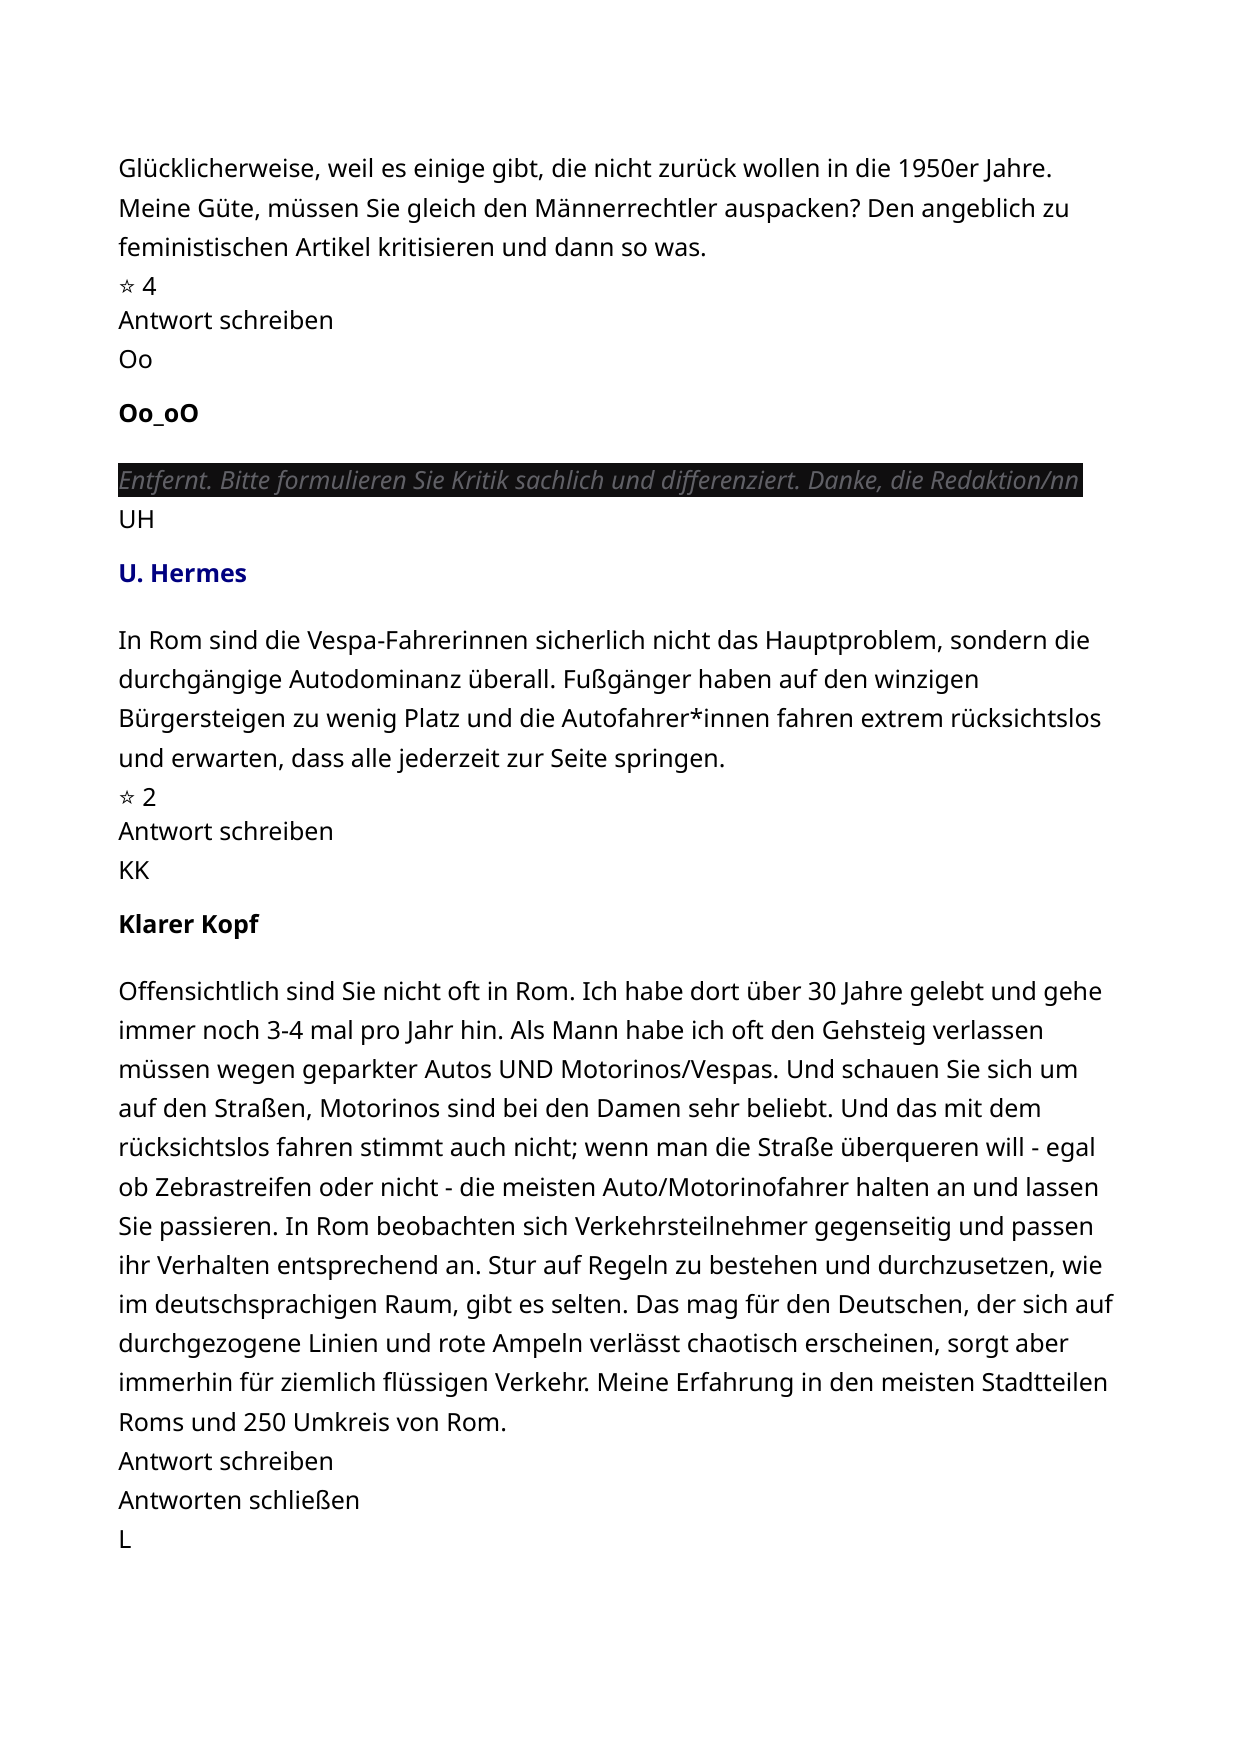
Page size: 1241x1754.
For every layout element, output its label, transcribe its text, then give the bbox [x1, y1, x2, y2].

text Antwort schreiben [118, 1443, 1122, 1477]
text Antwort schreiben [118, 813, 1122, 847]
text KK [118, 853, 1122, 887]
text Entfernt. Bitte formulieren Sie Kritik sachlich und differenziert. Danke, die Redaktion/nn [118, 463, 1122, 497]
subtitle U. Hermes [118, 556, 1122, 590]
text Antworten schließen [118, 1483, 1122, 1517]
text Glücklicherweise, weil es einige gibt, die nicht zurück wollen in die 1950er Jahre. Meine Güte, müssen Sie gleich den Männerrechtler auspacken? Den angeblich zu feministischen Artikel kritisieren und dann so was. [118, 151, 1122, 263]
text L [118, 1522, 1122, 1556]
text ⭐️ 4 [118, 269, 1122, 303]
text UH [118, 502, 1122, 536]
subtitle Oo_oO [118, 396, 1122, 430]
text Oo [118, 342, 1122, 376]
text ⭐️ 2 [118, 779, 1122, 813]
text Antwort schreiben [118, 303, 1122, 337]
subtitle Klarer Kopf [118, 906, 1122, 940]
text Offensichtlich sind Sie nicht oft in Rom. Ich habe dort über 30 Jahre gelebt und gehe immer noch 3-4 mal pro Jahr hin. Als Mann habe ich oft den Gehsteig verlassen müssen wegen geparkter Autos UND Motorinos/Vespas. Und schauen Sie sich um auf den Straßen, Motorinos sind bei den Damen sehr beliebt. Und das mit dem rücksichtslos fahren stimmt auch nicht; wenn man die Straße überqueren will - egal ob Zebrastreifen oder nicht - die meisten Auto/Motorinofahrer halten an und lassen Sie passieren. In Rom beobachten sich Verkehrsteilnehmer gegenseitig und passen ihr Verhalten entsprechend an. Stur auf Regeln zu bestehen und durchzusetzen, wie im deutschsprachigen Raum, gibt es selten. Das mag für den Deutschen, der sich auf durchgezogene Linien und rote Ampeln verlässt chaotisch erscheinen, sorgt aber immerhin für ziemlich flüssigen Verkehr. Meine Erfahrung in den meisten Stadtteilen Roms und 250 Umkreis von Rom. [118, 973, 1122, 1438]
text In Rom sind die Vespa-Fahrerinnen sicherlich nicht das Hauptproblem, sondern die durchgängige Autodominanz überall. Fußgänger haben auf den winzigen Bürgersteigen zu wenig Platz und die Autofahrer*innen fahren extrem rücksichtslos und erwarten, dass alle jederzeit zur Seite springen. [118, 623, 1122, 774]
